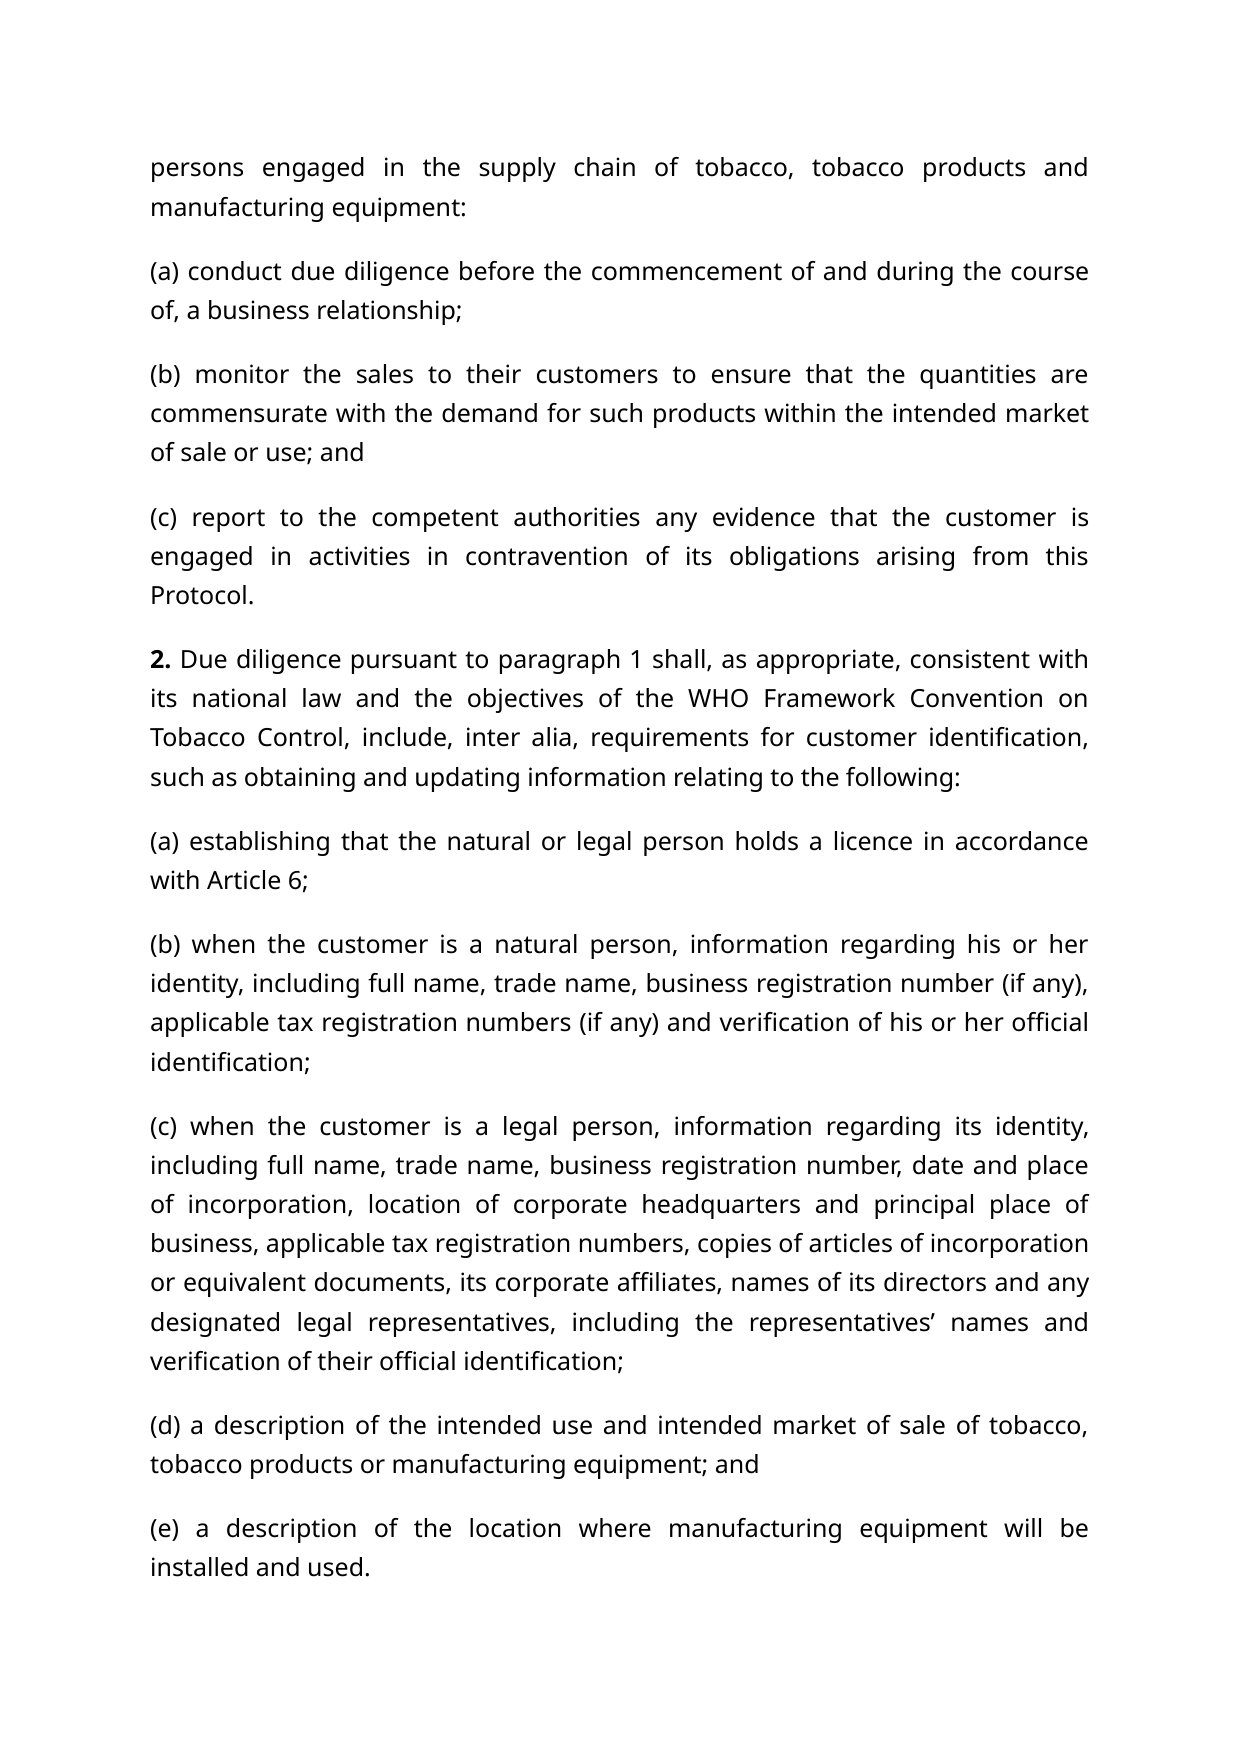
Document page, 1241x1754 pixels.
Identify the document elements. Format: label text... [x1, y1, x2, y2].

text (c) report to the competent authorities any evidence that the customer is engaged in activities in contravention of its obligations arising from this Protocol. [150, 499, 1090, 612]
text (d) a description of the intended use and intended market of sale of tobacco, tobacco products or manufacturing equipment; and [150, 1407, 1090, 1481]
text (c) when the customer is a legal person, information regarding its identity, including full name, trade name, business registration number, date and place of incorporation, location of corporate headquarters and principal place of business, applicable tax registration numbers, copies of articles of incorporation or equivalent documents, its corporate affiliates, names of its directors and any designated legal representatives, including the representatives’ names and verification of their official identification; [150, 1108, 1090, 1377]
text (a) establishing that the natural or legal person holds a licence in accordance with Article 6; [150, 823, 1090, 897]
text 2. Due diligence pursuant to paragraph 1 shall, as appropriate, consistent with its national law and the objectives of the WHO Framework Convention on Tobacco Control, include, inter alia, requirements for customer identification, such as obtaining and updating information relating to the following: [150, 642, 1090, 793]
text (a) conduct due diligence before the commencement of and during the course of, a business relationship; [150, 253, 1090, 327]
text (b) monitor the sales to their customers to ensure that the quantities are commensurate with the demand for such products within the intended market of sale or use; and [150, 357, 1090, 469]
text persons engaged in the supply chain of tobacco, tobacco products and manufacturing equipment: [150, 150, 1090, 223]
text (b) when the customer is a natural person, information regarding his or her identity, including full name, trade name, business registration number (if any), applicable tax registration numbers (if any) and verification of his or her official identification; [150, 927, 1090, 1078]
text (e) a description of the location where manufacturing equipment will be installed and used. [150, 1511, 1090, 1584]
